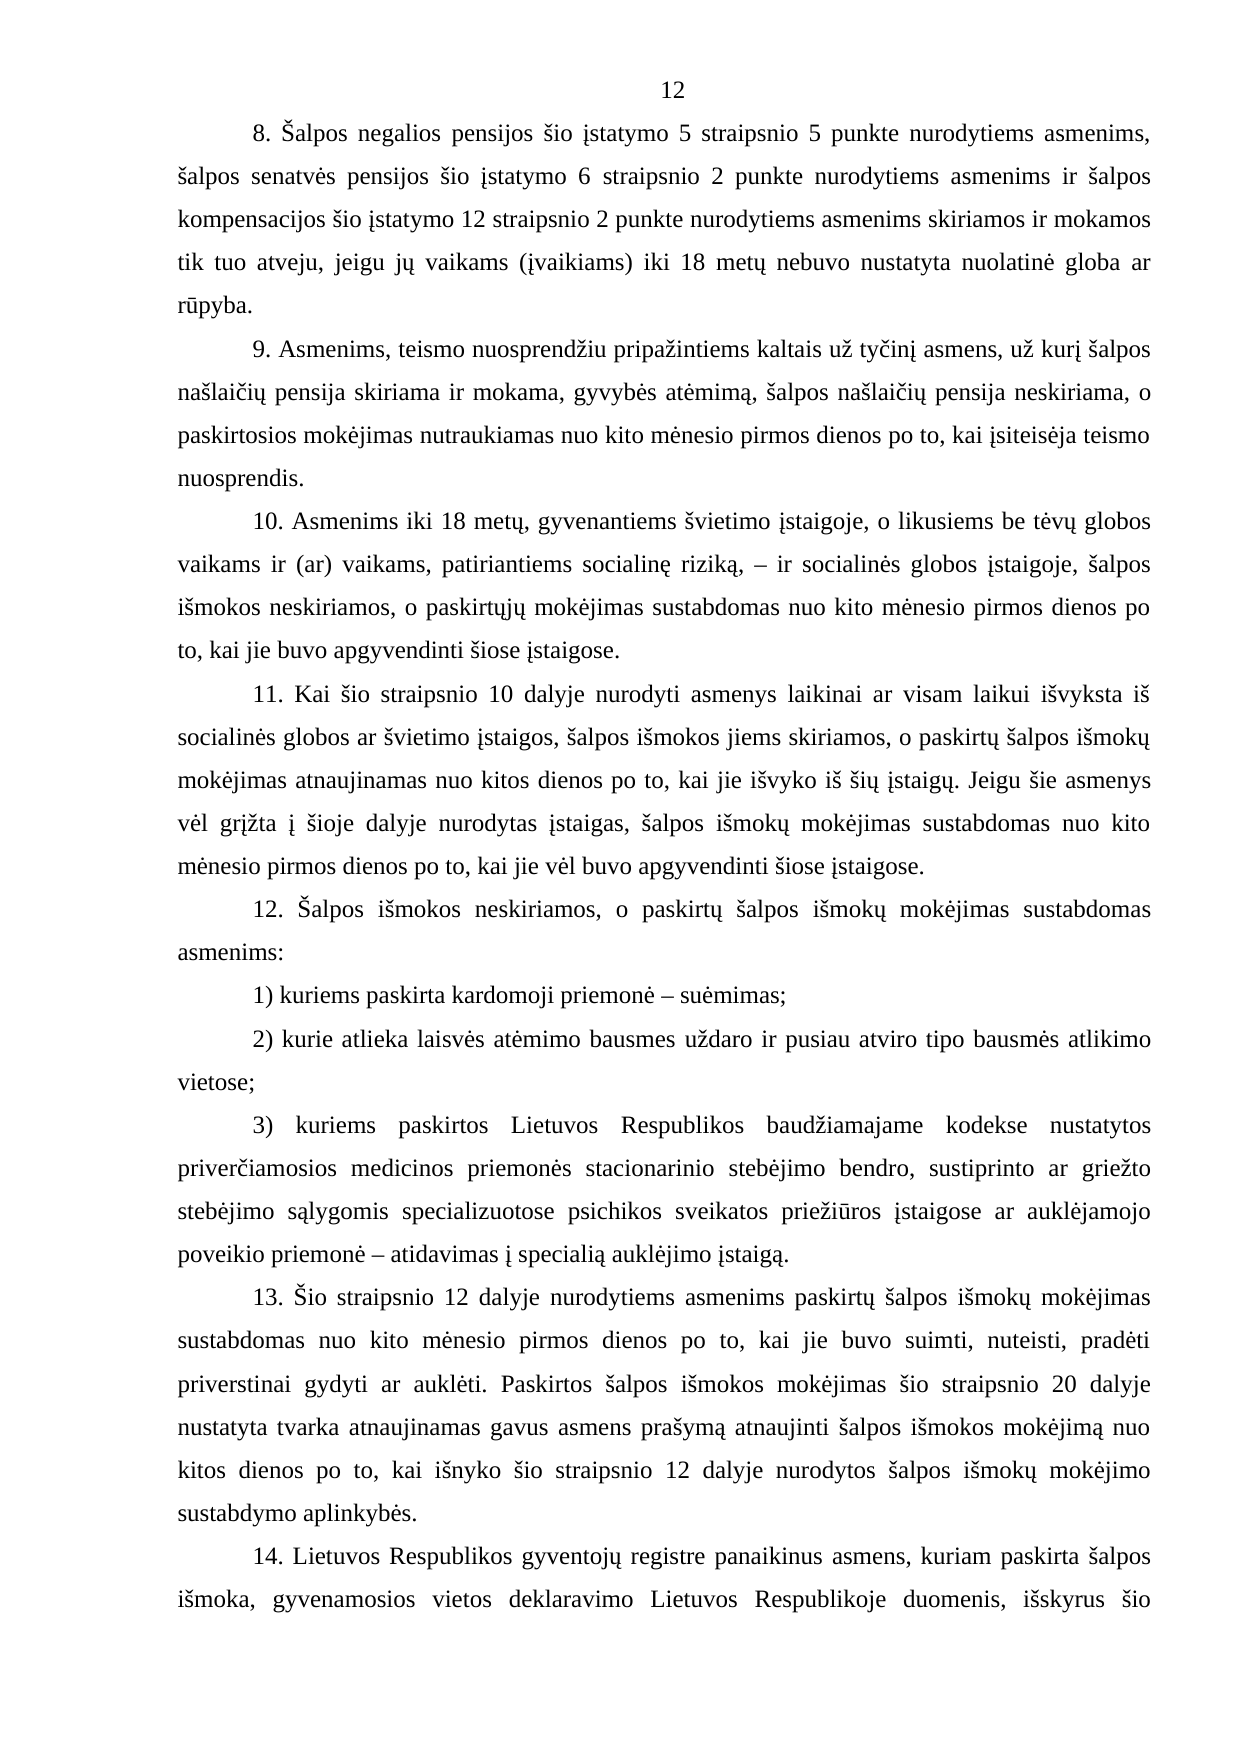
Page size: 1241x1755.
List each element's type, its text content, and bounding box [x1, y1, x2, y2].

text 9. Asmenims, teismo nuosprendžiu pripažintiems kaltais už tyčinį asmens, už kurį šalpos našlaičių pensija skiriama ir mokama, gyvybės atėmimą, šalpos našlaičių pensija neskiriama, o paskirtosios mokėjimas nutraukiamas nuo kito mėnesio pirmos dienos po to, kai įsiteisėja teismo nuosprendis. [177, 334, 1152, 492]
text 2) kurie atlieka laisvės atėmimo bausmes uždaro ir pusiau atviro tipo bausmės atlikimo vietose; [177, 1024, 1152, 1096]
text 10. Asmenims iki 18 metų, gyvenantiems švietimo įstaigoje, o likusiems be tėvų globos vaikams ir (ar) vaikams, patiriantiems socialinę riziką, – ir socialinės globos įstaigoje, šalpos išmokos neskiriamos, o paskirtųjų mokėjimas sustabdomas nuo kito mėnesio pirmos dienos po to, kai jie buvo apgyvendinti šiose įstaigose. [177, 506, 1152, 664]
text 3) kuriems paskirtos Lietuvos Respublikos baudžiamajame kodekse nustatytos priverčiamosios medicinos priemonės stacionarinio stebėjimo bendro, sustiprinto ar griežto stebėjimo sąlygomis specializuotose psichikos sveikatos priežiūros įstaigose ar auklėjamojo poveikio priemonė – atidavimas į specialią auklėjimo įstaigą. [177, 1110, 1152, 1268]
text 12. Šalpos išmokos neskiriamos, o paskirtų šalpos išmokų mokėjimas sustabdomas asmenims: [177, 894, 1152, 966]
text 13. Šio straipsnio 12 dalyje nurodytiems asmenims paskirtų šalpos išmokų mokėjimas sustabdomas nuo kito mėnesio pirmos dienos po to, kai jie buvo suimti, nuteisti, pradėti priverstinai gydyti ar auklėti. Paskirtos šalpos išmokos mokėjimas šio straipsnio 20 dalyje nustatyta tvarka atnaujinamas gavus asmens prašymą atnaujinti šalpos išmokos mokėjimą nuo kitos dienos po to, kai išnyko šio straipsnio 12 dalyje nurodytos šalpos išmokų mokėjimo sustabdymo aplinkybės. [177, 1282, 1152, 1527]
text 11. Kai šio straipsnio 10 dalyje nurodyti asmenys laikinai ar visam laikui išvyksta iš socialinės globos ar švietimo įstaigos, šalpos išmokos jiems skiriamos, o paskirtų šalpos išmokų mokėjimas atnaujinamas nuo kitos dienos po to, kai jie išvyko iš šių įstaigų. Jeigu šie asmenys vėl grįžta į šioje dalyje nurodytas įstaigas, šalpos išmokų mokėjimas sustabdomas nuo kito mėnesio pirmos dienos po to, kai jie vėl buvo apgyvendinti šiose įstaigose. [177, 679, 1152, 880]
text 14. Lietuvos Respublikos gyventojų registre panaikinus asmens, kuriam paskirta šalpos išmoka, gyvenamosios vietos deklaravimo Lietuvos Respublikoje duomenis, išskyrus šio [177, 1541, 1152, 1613]
text 8. Šalpos negalios pensijos šio įstatymo 5 straipsnio 5 punkte nurodytiems asmenims, šalpos senatvės pensijos šio įstatymo 6 straipsnio 2 punkte nurodytiems asmenims ir šalpos kompensacijos šio įstatymo 12 straipsnio 2 punkte nurodytiems asmenims skiriamos ir mokamos tik tuo atveju, jeigu jų vaikams (įvaikiams) iki 18 metų nebuvo nustatyta nuolatinė globa ar rūpyba. [177, 118, 1152, 319]
text 1) kuriems paskirta kardomoji priemonė – suėmimas; [177, 981, 1152, 1009]
